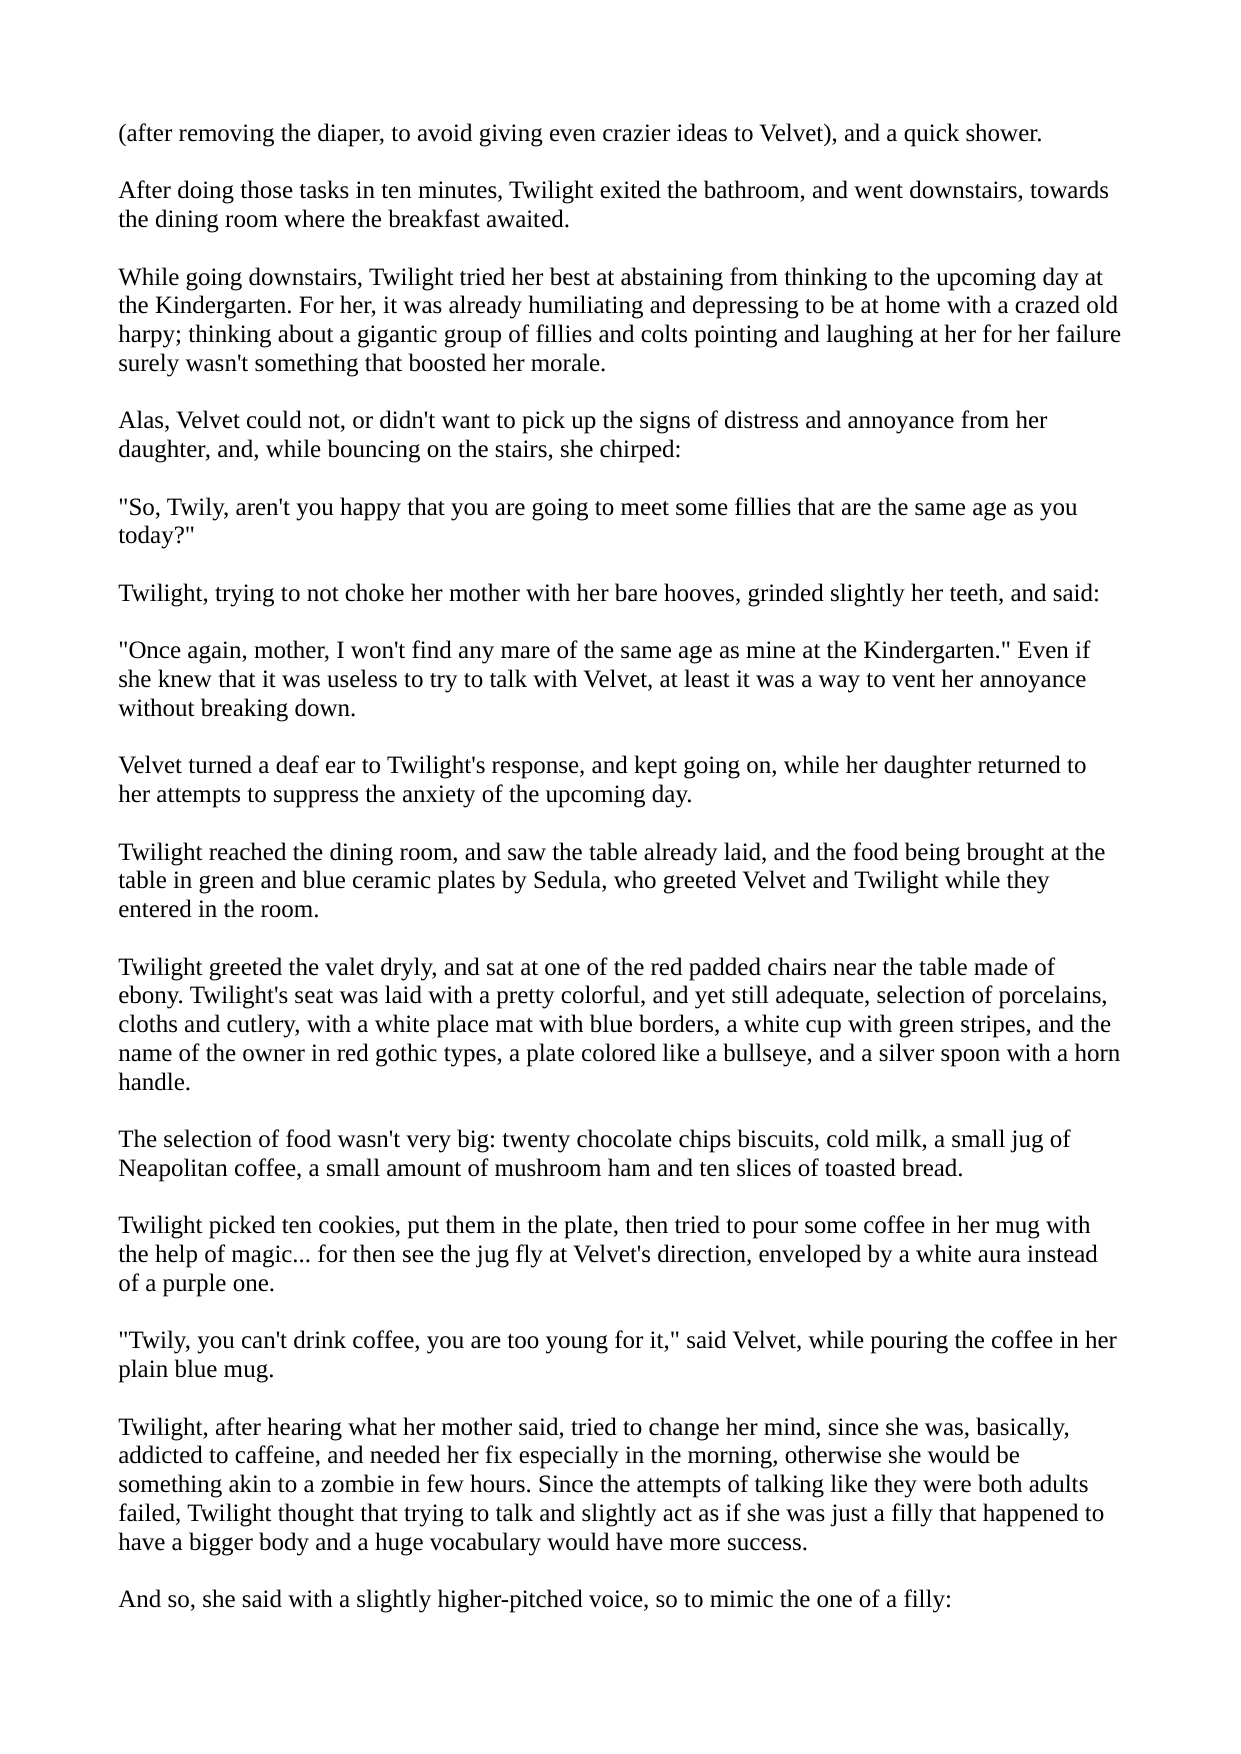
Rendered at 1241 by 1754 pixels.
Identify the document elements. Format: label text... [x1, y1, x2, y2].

text (after removing the diaper, to avoid giving even crazier ideas to Velvet), and a quick shower. After doing those tasks in ten minutes, Twilight exited the bathroom, and went downstairs, towards the dining room where the breakfast awaited. While going downstairs, Twilight tried her best at abstaining from thinking to the upcoming day at the Kindergarten. For her, it was already humiliating and depressing to be at home with a crazed old harpy; thinking about a gigantic group of fillies and colts pointing and laughing at her for her failure surely wasn't something that boosted her morale. Alas, Velvet could not, or didn't want to pick up the signs of distress and annoyance from her daughter, and, while bouncing on the stairs, she chirped: "So, Twily, aren't you happy that you are going to meet some fillies that are the same age as you today?" Twilight, trying to not choke her mother with her bare hooves, grinded slightly her teeth, and said: "Once again, mother, I won't find any mare of the same age as mine at the Kindergarten." Even if she knew that it was useless to try to talk with Velvet, at least it was a way to vent her annoyance without breaking down. Velvet turned a deaf ear to Twilight's response, and kept going on, while her daughter returned to her attempts to suppress the anxiety of the upcoming day. Twilight reached the dining room, and saw the table already laid, and the food being brought at the table in green and blue ceramic plates by Sedula, who greeted Velvet and Twilight while they entered in the room. Twilight greeted the valet dryly, and sat at one of the red padded chairs near the table made of ebony. Twilight's seat was laid with a pretty colorful, and yet still adequate, selection of porcelains, cloths and cutlery, with a white place mat with blue borders, a white cup with green stripes, and the name of the owner in red gothic types, a plate colored like a bullseye, and a silver spoon with a horn handle. The selection of food wasn't very big: twenty chocolate chips biscuits, cold milk, a small jug of Neapolitan coffee, a small amount of mushroom ham and ten slices of toasted bread. Twilight picked ten cookies, put them in the plate, then tried to pour some coffee in her mug with the help of magic... for then see the jug fly at Velvet's direction, enveloped by a white aura instead of a purple one. "Twily, you can't drink coffee, you are too young for it," said Velvet, while pouring the coffee in her plain blue mug. Twilight, after hearing what her mother said, tried to change her mind, since she was, basically, addicted to caffeine, and needed her fix especially in the morning, otherwise she would be something akin to a zombie in few hours. Since the attempts of talking like they were both adults failed, Twilight thought that trying to talk and slightly act as if she was just a filly that happened to have a bigger body and a huge vocabulary would have more success. And so, she said with a slightly higher-pitched voice, so to mimic the one of a filly: [118, 118, 1122, 1613]
